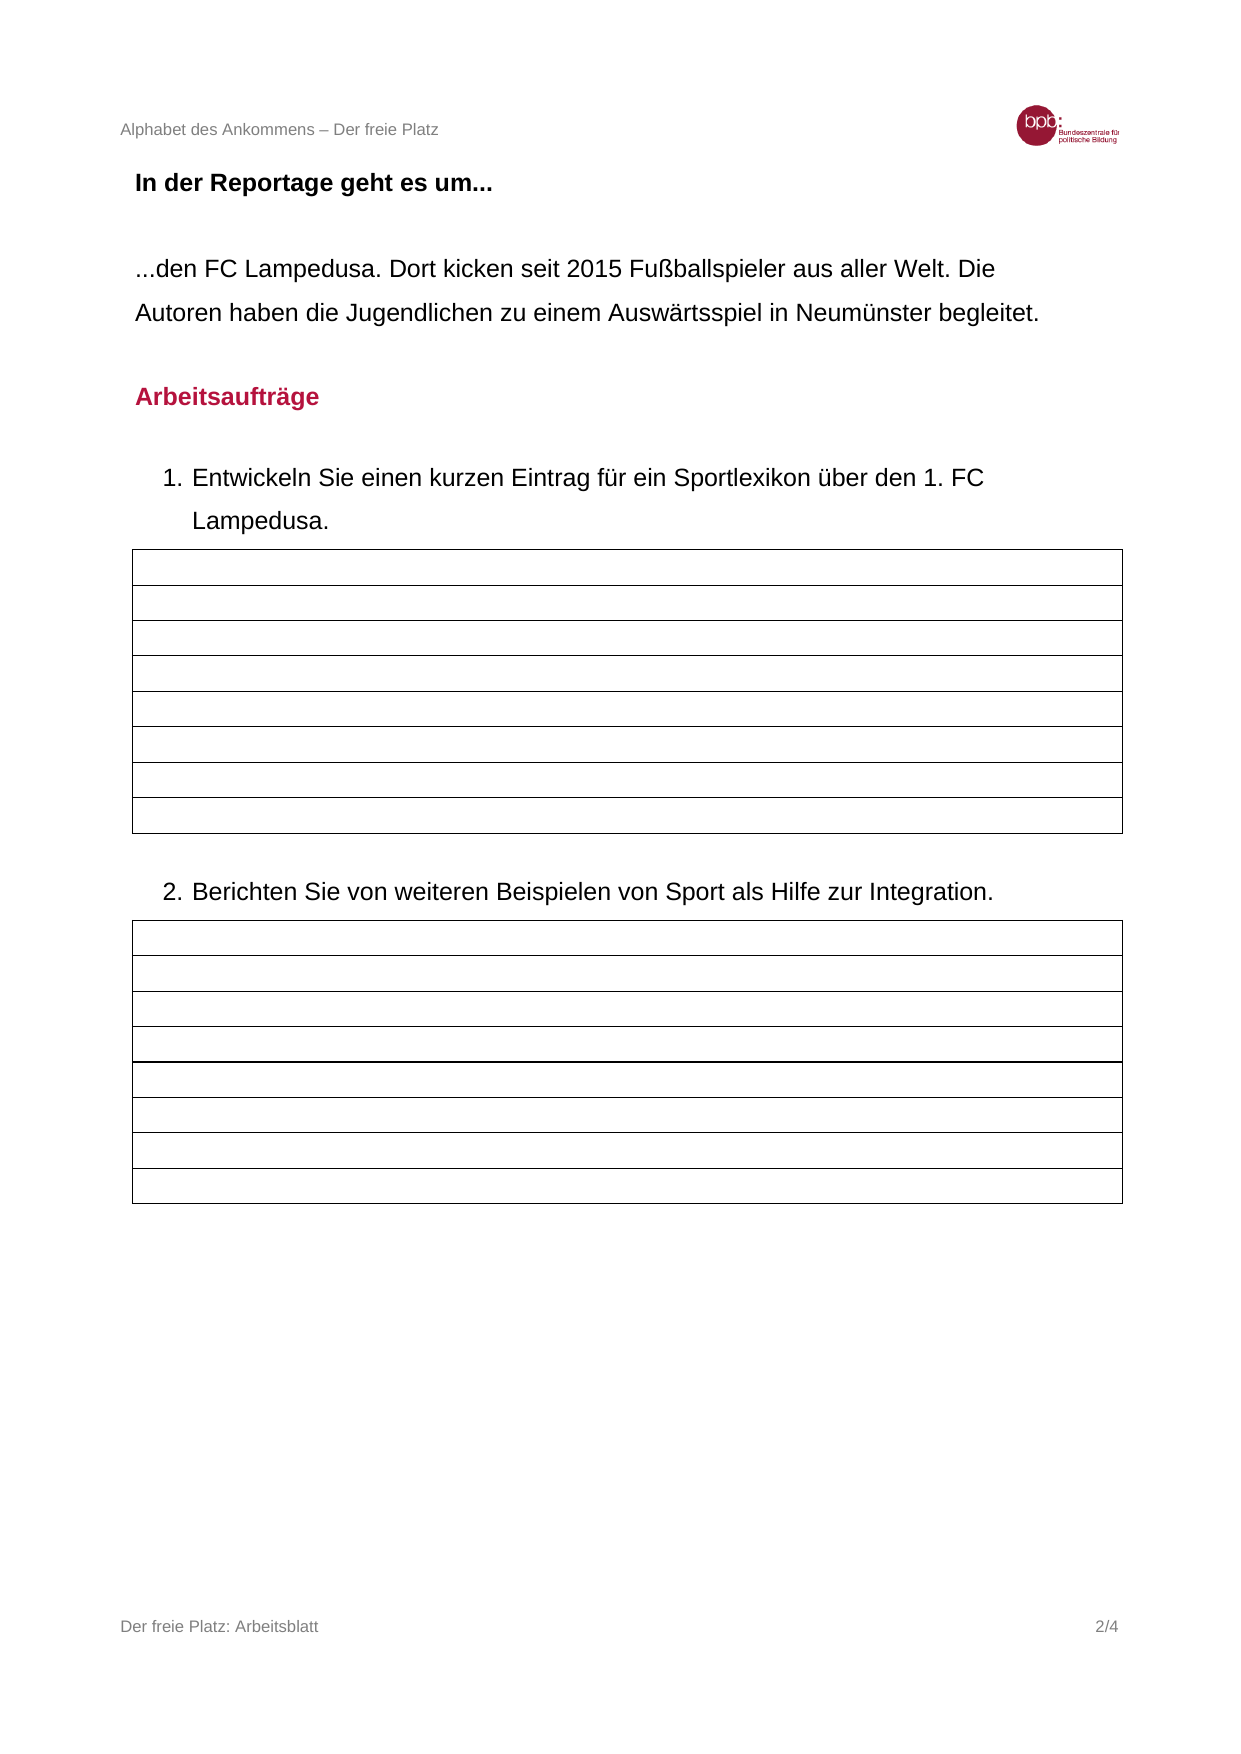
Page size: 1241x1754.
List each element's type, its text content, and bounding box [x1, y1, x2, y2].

picture [1016, 105, 1120, 146]
subtitle In der Reportage geht es um... ...den FC Lampedusa. Dort kicken seit 2015 Fußballspieler aus aller Welt. Die Autoren haben die Jugendlichen zu einem Auswärtsspiel in Neumünster begleitet. [135, 168, 1057, 326]
table_cell [133, 692, 1122, 726]
subtitle Arbeitsaufträge [135, 381, 1057, 410]
table_cell [133, 1063, 1122, 1097]
table_cell [133, 1169, 1122, 1203]
table_cell [133, 1027, 1122, 1061]
list Entwickeln Sie einen kurzen Eintrag für ein Sportlexikon über den 1. FC Lampedusa. [162, 463, 1122, 535]
table_cell [133, 727, 1122, 762]
table_cell [133, 586, 1122, 620]
table_cell [133, 763, 1122, 797]
table_cell [133, 621, 1122, 655]
table_cell [133, 656, 1122, 691]
list Berichten Sie von weiteren Beispielen von Sport als Hilfe zur Integration. [162, 877, 1122, 905]
table_cell [133, 956, 1122, 991]
table_cell [133, 1098, 1122, 1132]
table_cell [133, 1133, 1122, 1168]
table_cell [133, 992, 1122, 1026]
table_header [133, 921, 1122, 955]
table_header [133, 550, 1122, 584]
table_cell [133, 798, 1122, 832]
